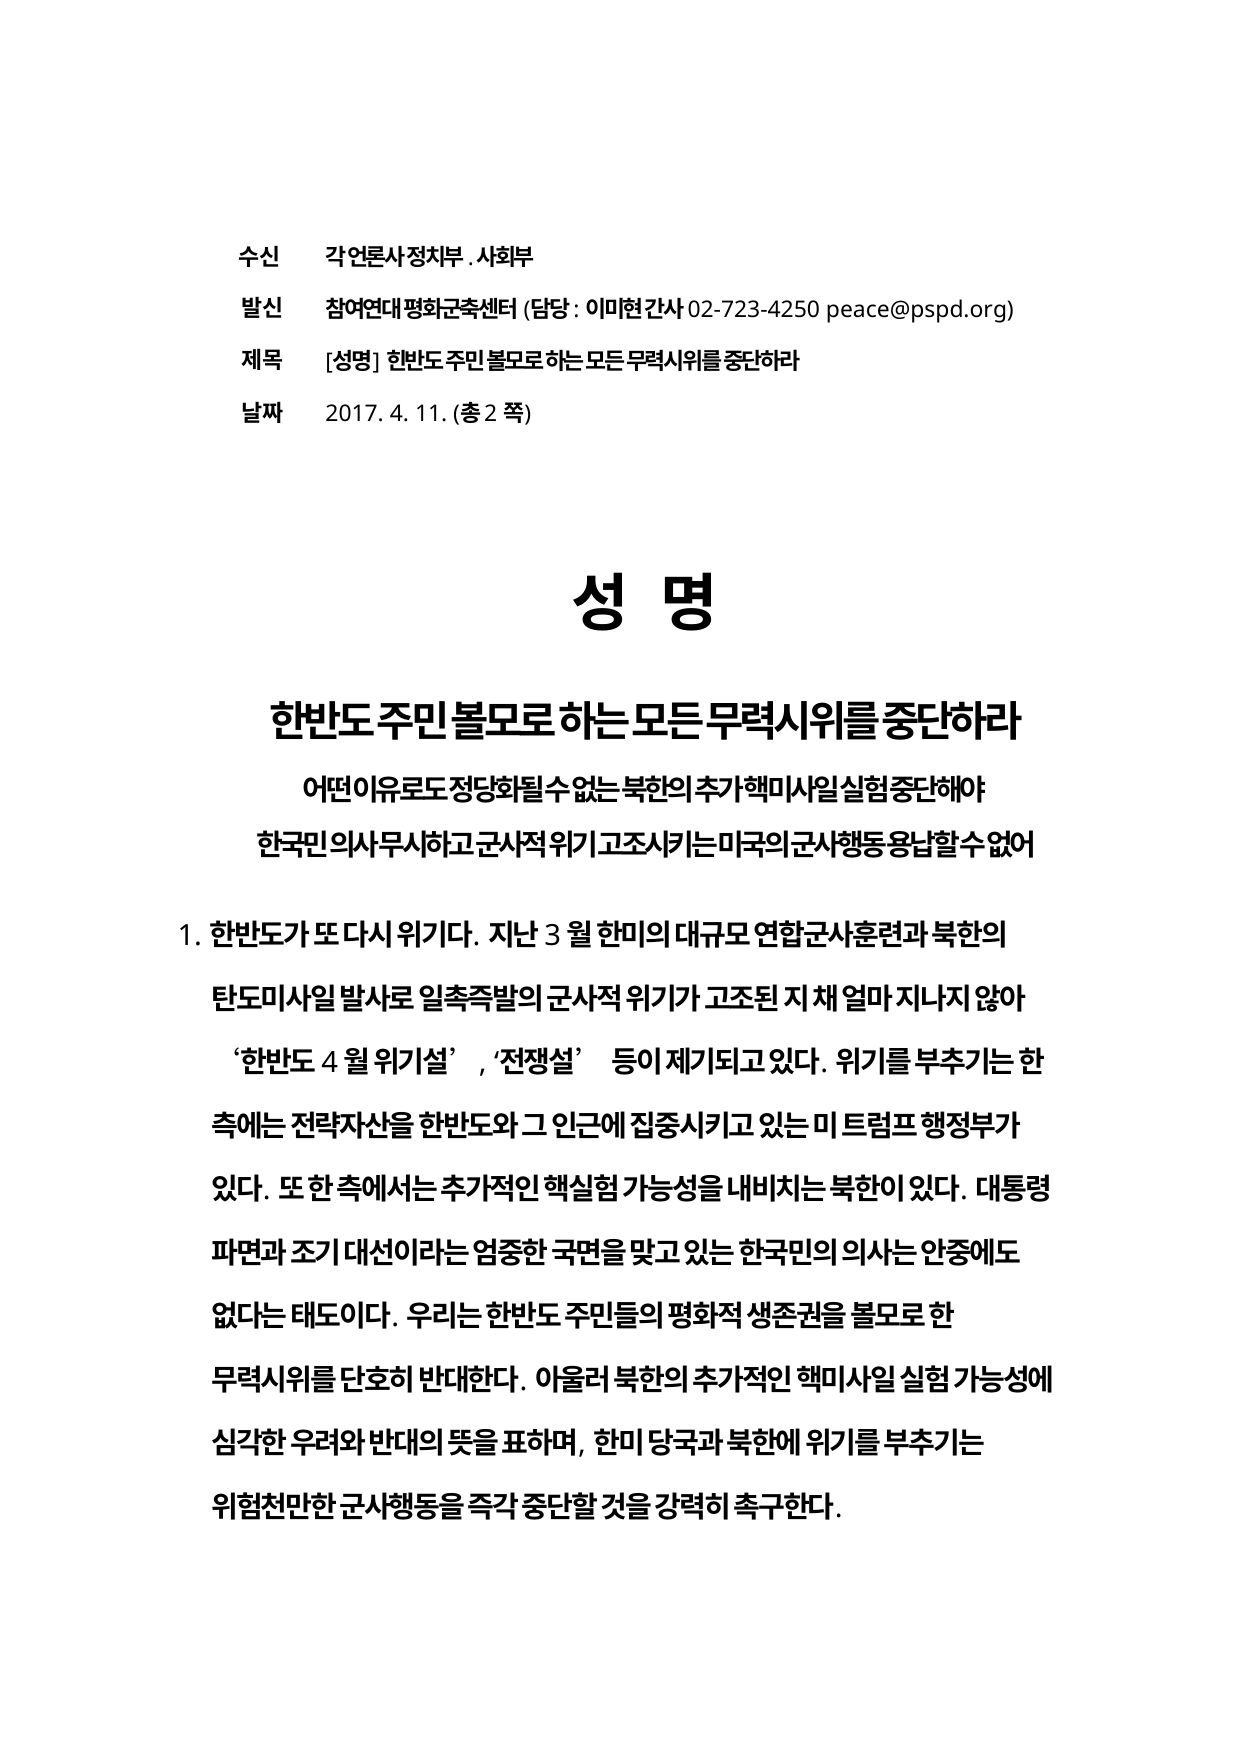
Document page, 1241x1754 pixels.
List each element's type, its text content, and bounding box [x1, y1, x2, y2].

table_header 한반도 주민 볼모로 하는 모든 무력시위를 중단하라 어떤 이유로도 정당화될 수 없는 북한의 추가 핵미사일 실험 중단해야 한국민 의사 무시하고 군사적 위기 고조시키는 미국의 군사행동 용납할 수 없어 [207, 685, 1088, 877]
table_header 수 신 [204, 236, 322, 287]
table_cell [204, 444, 1085, 550]
table_cell 참여연대 평화군축센터 (담당 : 이미현 간사 02-723-4250 peace@pspd.org) [322, 287, 1085, 339]
table_cell 제 목 [204, 340, 322, 392]
table_cell [성명] 힌반도 주민 볼모로 하는 모든 무력시위를 중단하라 [322, 340, 1085, 392]
table_cell 발 신 [204, 287, 322, 339]
table_header 각 언론사 정치부․사회부 [322, 236, 1085, 287]
table_cell 날 짜 [204, 392, 322, 444]
text 1. 한반도가 또 다시 위기다. 지난 3월 한미의 대규모 연합군사훈련과 북한의 탄도미사일 발사로 일촉즉발의 군사적 위기가 고조된 지 채 얼마 지나지 않아 ‘한반도 4월 위기설’, ‘전쟁설’ 등이 제기되고 있다. 위기를 부추기는 한 측에는 전략자산을 한반도와 그 인근에 집중시키고 있는 미 트럼프 행정부가 있다. 또 한 측에서는 추가적인 핵실험 가능성을 내비치는 북한이 있다. 대통령 파면과 조기 대선이라는 엄중한 국면을 맞고 있는 한국민의 의사는 안중에도 없다는 태도이다. 우리는 한반도 주민들의 평화적 생존권을 볼모로 한 무력시위를 단호히 반대한다. 아울러 북한의 추가적인 핵미사일 실험 가능성에 심각한 우려와 반대의 뜻을 표하며, 한미 당국과 북한에 위기를 부추기는 위험천만한 군사행동을 즉각 중단할 것을 강력히 촉구한다. [177, 912, 1063, 1526]
table_cell 성명 [204, 550, 1085, 682]
table_cell 2017. 4. 11. (총 2 쪽) [322, 392, 1085, 444]
